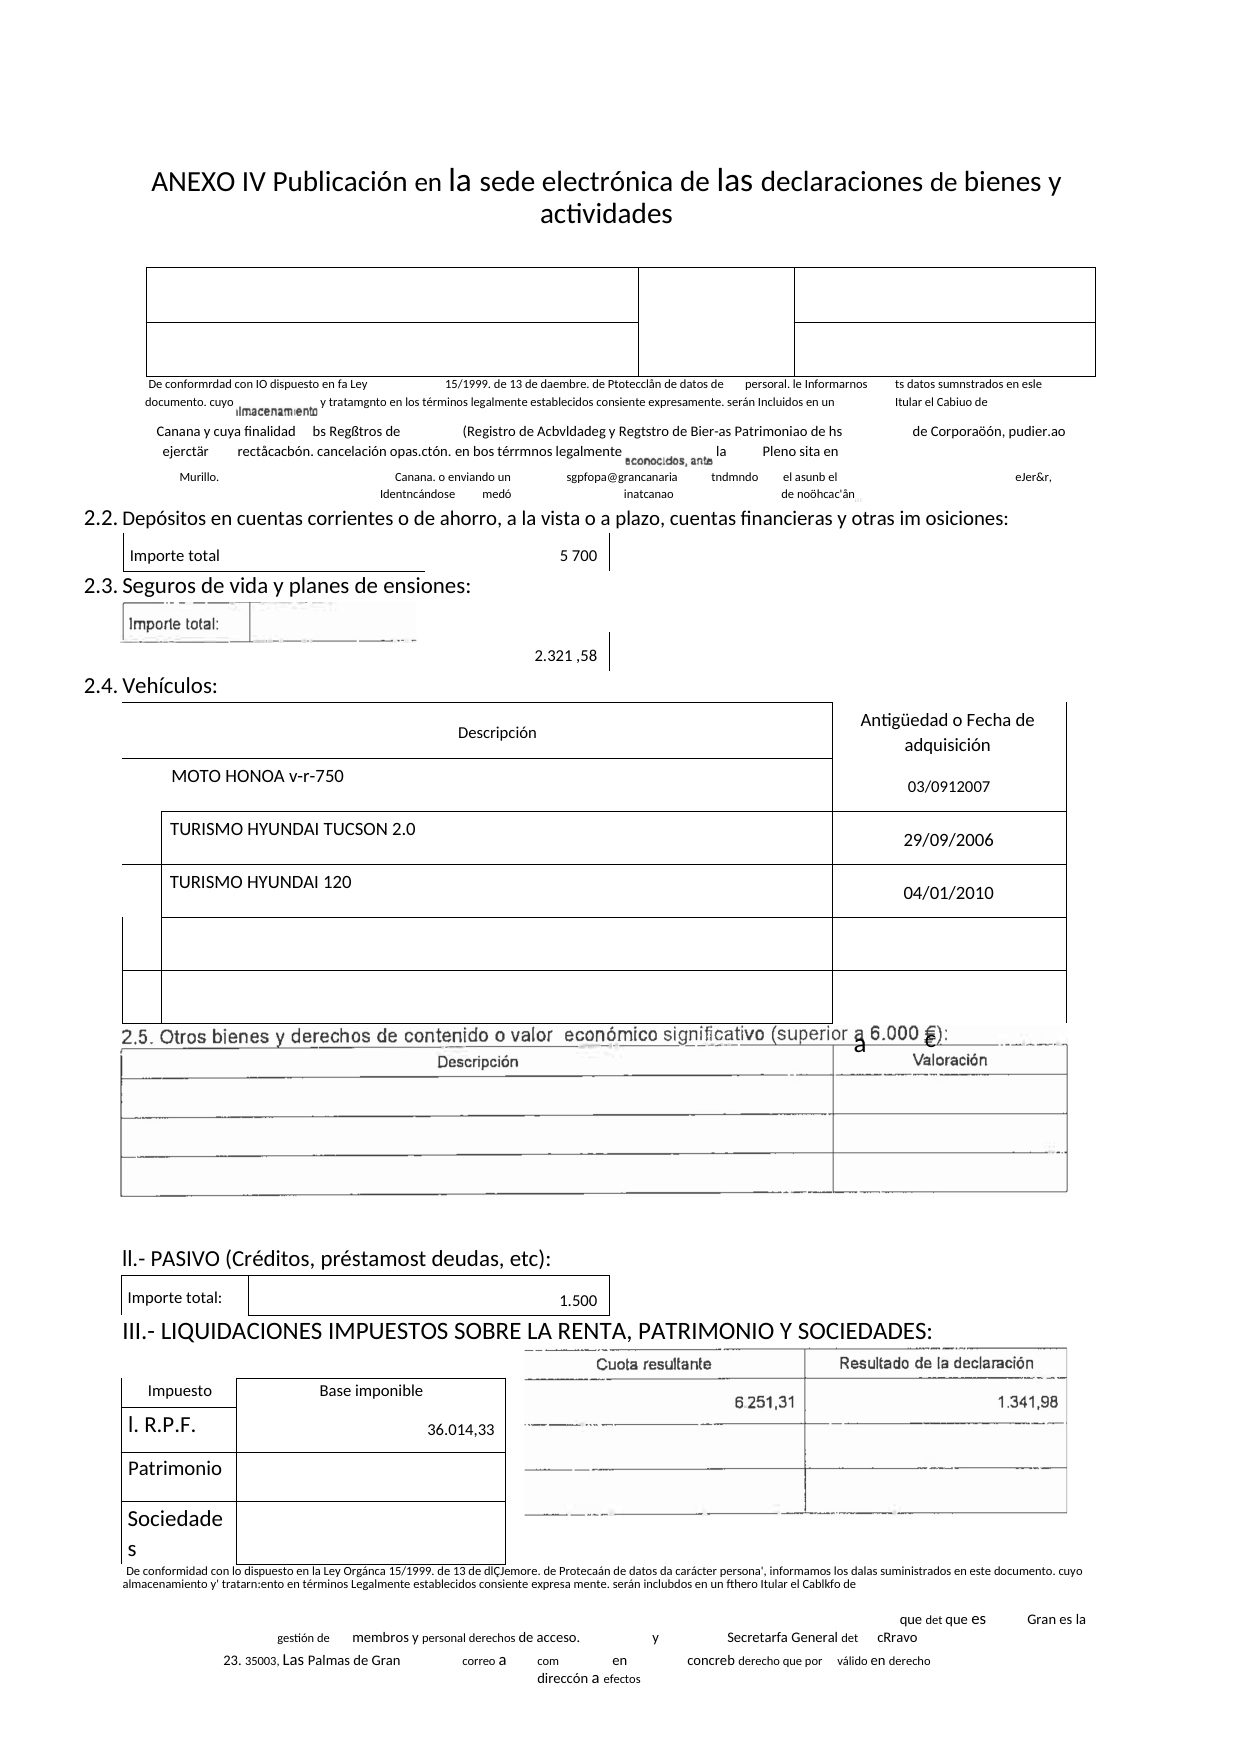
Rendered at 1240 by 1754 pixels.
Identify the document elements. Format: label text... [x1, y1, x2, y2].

table_cell [162, 918, 832, 970]
table_header [121, 1348, 515, 1564]
table_cell 36.014,33 [237, 1407, 505, 1452]
table_header Importe total [124, 533, 424, 571]
table_cell [833, 918, 1066, 970]
table_cell Patrimonio [122, 1453, 236, 1501]
text Murillo. Canana. o enviando un sgpfopa@grancanaria tndmndo el asunb el eJer&r, [122, 469, 1088, 485]
table_cell 03/0912007 [833, 758, 1066, 811]
table_header Descripción [122, 703, 832, 758]
table_header [515, 1348, 1067, 1564]
table_cell [122, 811, 161, 864]
text De conformidad con lo dispuesto en la Ley Orgánca 15/1999. de 13 de dlÇJemore. de Protecaán de datos da carácter persona', informamos los dalas suministrados en este documento. cuyo almacenamiento y' tratarn:ento en términos Legalmente establecidos consiente expresa mente. serán inclubdos en un fthero Itular el Cablkfo de [122, 1564, 1088, 1592]
table_header 2.321 ,58 [419, 632, 609, 671]
table_cell [147, 323, 638, 376]
table_cell [162, 971, 832, 1023]
table_cell [833, 971, 1066, 1023]
table_header Antigüedad o Fecha de adquisición [833, 702, 1066, 758]
table_cell [147, 268, 638, 322]
list Seguros de vida y planes de ensiones: [83, 572, 1088, 600]
table_header Importe total: [122, 1276, 248, 1314]
table_cell [639, 268, 794, 322]
text ll.- PASIVO (Créditos, préstamost deudas, etc): [122, 1244, 1088, 1272]
text De conformrdad con IO dispuesto en fa Ley 15/1999. de 13 de daembre. de Ptotecclån de datos de persoral. le Informarnos ts datos sumnstrados en esle documento. cuyo y tratamgnto en los términos legalmente establecidos consiente expresamente. serán Incluidos en un Itular el Cabiuo de [145, 377, 1088, 415]
table_cell 29/09/2006 [833, 812, 1066, 864]
table_cell TURISMO HYUNDAI 120 [162, 865, 832, 917]
table_header 1.500 [249, 1276, 609, 1314]
table_header Base imponible [237, 1379, 505, 1407]
table_header Impuesto [122, 1378, 236, 1407]
table_cell [237, 1502, 505, 1564]
table_cell [639, 322, 794, 376]
list Vehículos: [83, 671, 1088, 699]
table_cell Sociedades [122, 1502, 236, 1564]
table_cell TURISMO HYUNDAI TUCSON 2.0 [162, 812, 832, 864]
table_cell [123, 971, 161, 1023]
table_cell 04/01/2010 [833, 865, 1066, 917]
table_cell [795, 268, 1095, 322]
table_cell [122, 759, 161, 811]
table_cell l. R.P.F. [122, 1408, 236, 1452]
table_cell MOTO HONOA v-r-750 [161, 759, 832, 811]
table_header [418, 603, 609, 671]
table_header [120, 603, 418, 671]
table_cell [795, 323, 1095, 376]
table_cell [122, 865, 161, 917]
table_cell [237, 1453, 505, 1501]
list Depósitos en cuentas corrientes o de ahorro, a la vista o a plazo, cuentas financieras y otras im osiciones: [83, 503, 1088, 531]
table_cell [123, 917, 161, 970]
text Canana y cuya finalidad bs Regßtros de (Registro de Acbvldadeg y Regtstro de Bier-as Patrimoniao de hs de Corporaöón, pudier.ao ejerctär rectåcacbón. cancelación opas.ctón. en bos térrmnos legalmente la Pleno sita en [156, 423, 1088, 467]
text Identncándose medó inatcanao de noöhcac'ån [122, 486, 1088, 501]
table_header 5 700 [425, 533, 609, 571]
text III.- LIQUIDACIONES IMPUESTOS SOBRE LA RENTA, PATRIMONIO Y SOCIEDADES: [122, 1315, 1088, 1346]
